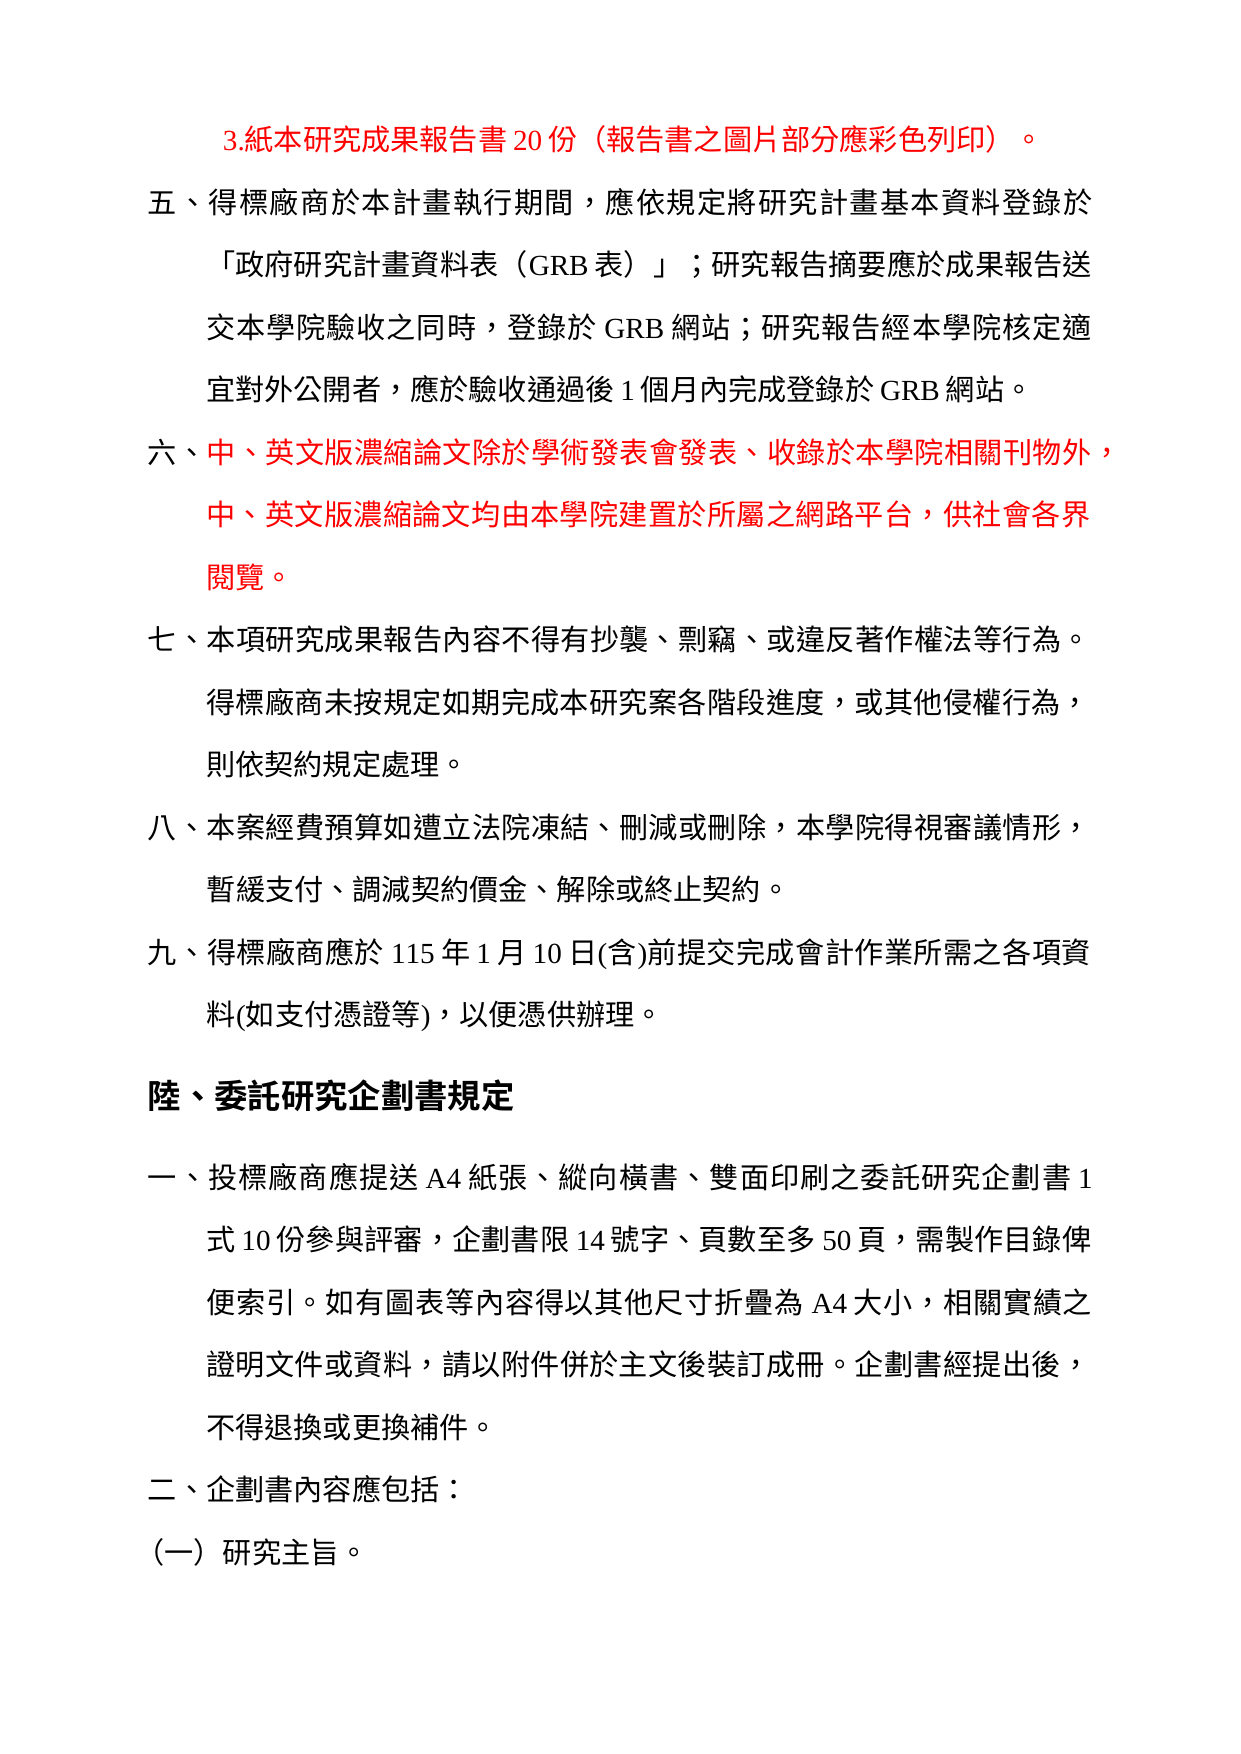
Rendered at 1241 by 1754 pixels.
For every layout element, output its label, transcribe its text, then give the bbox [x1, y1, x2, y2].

text 七、本項研究成果報告內容不得有抄襲、剽竊、或違反著作權法等行為。得標廠商未按規定如期完成本研究案各階段進度，或其他侵權行為，則依契約規定處理。 [148, 596, 1092, 784]
text 一、投標廠商應提送A4紙張、縱向橫書、雙面印刷之委託研究企劃書1式10份參與評審，企劃書限14號字、頁數至多50頁，需製作目錄俾便索引。如有圖表等內容得以其他尺寸折疊為A4大小，相關實績之證明文件或資料，請以附件併於主文後裝訂成冊。企劃書經提出後，不得退換或更換補件。 [148, 1134, 1092, 1446]
text 九、得標廠商應於115年1月10日(含)前提交完成會計作業所需之各項資料(如支付憑證等)，以便憑供辦理。 [148, 909, 1092, 1034]
text 二、企劃書內容應包括： [148, 1446, 1092, 1509]
text 六、中、英文版濃縮論文除於學術發表會發表、收錄於本學院相關刊物外，中、英文版濃縮論文均由本學院建置於所屬之網路平台，供社會各界閱覽。 [148, 409, 1092, 596]
text 3.紙本研究成果報告書20份（報告書之圖片部分應彩色列印）。 [223, 96, 1092, 159]
text 八、本案經費預算如遭立法院凍結、刪減或刪除，本學院得視審議情形，暫緩支付、調減契約價金、解除或終止契約。 [148, 784, 1092, 909]
text （一）研究主旨。 [135, 1509, 1092, 1571]
text 五、得標廠商於本計畫執行期間，應依規定將研究計畫基本資料登錄於「政府研究計畫資料表（GRB表）」；研究報告摘要應於成果報告送交本學院驗收之同時，登錄於GRB網站；研究報告經本學院核定適宜對外公開者，應於驗收通過後1個月內完成登錄於GRB網站。 [148, 159, 1092, 409]
text 陸、委託研究企劃書規定 [148, 1052, 1092, 1115]
